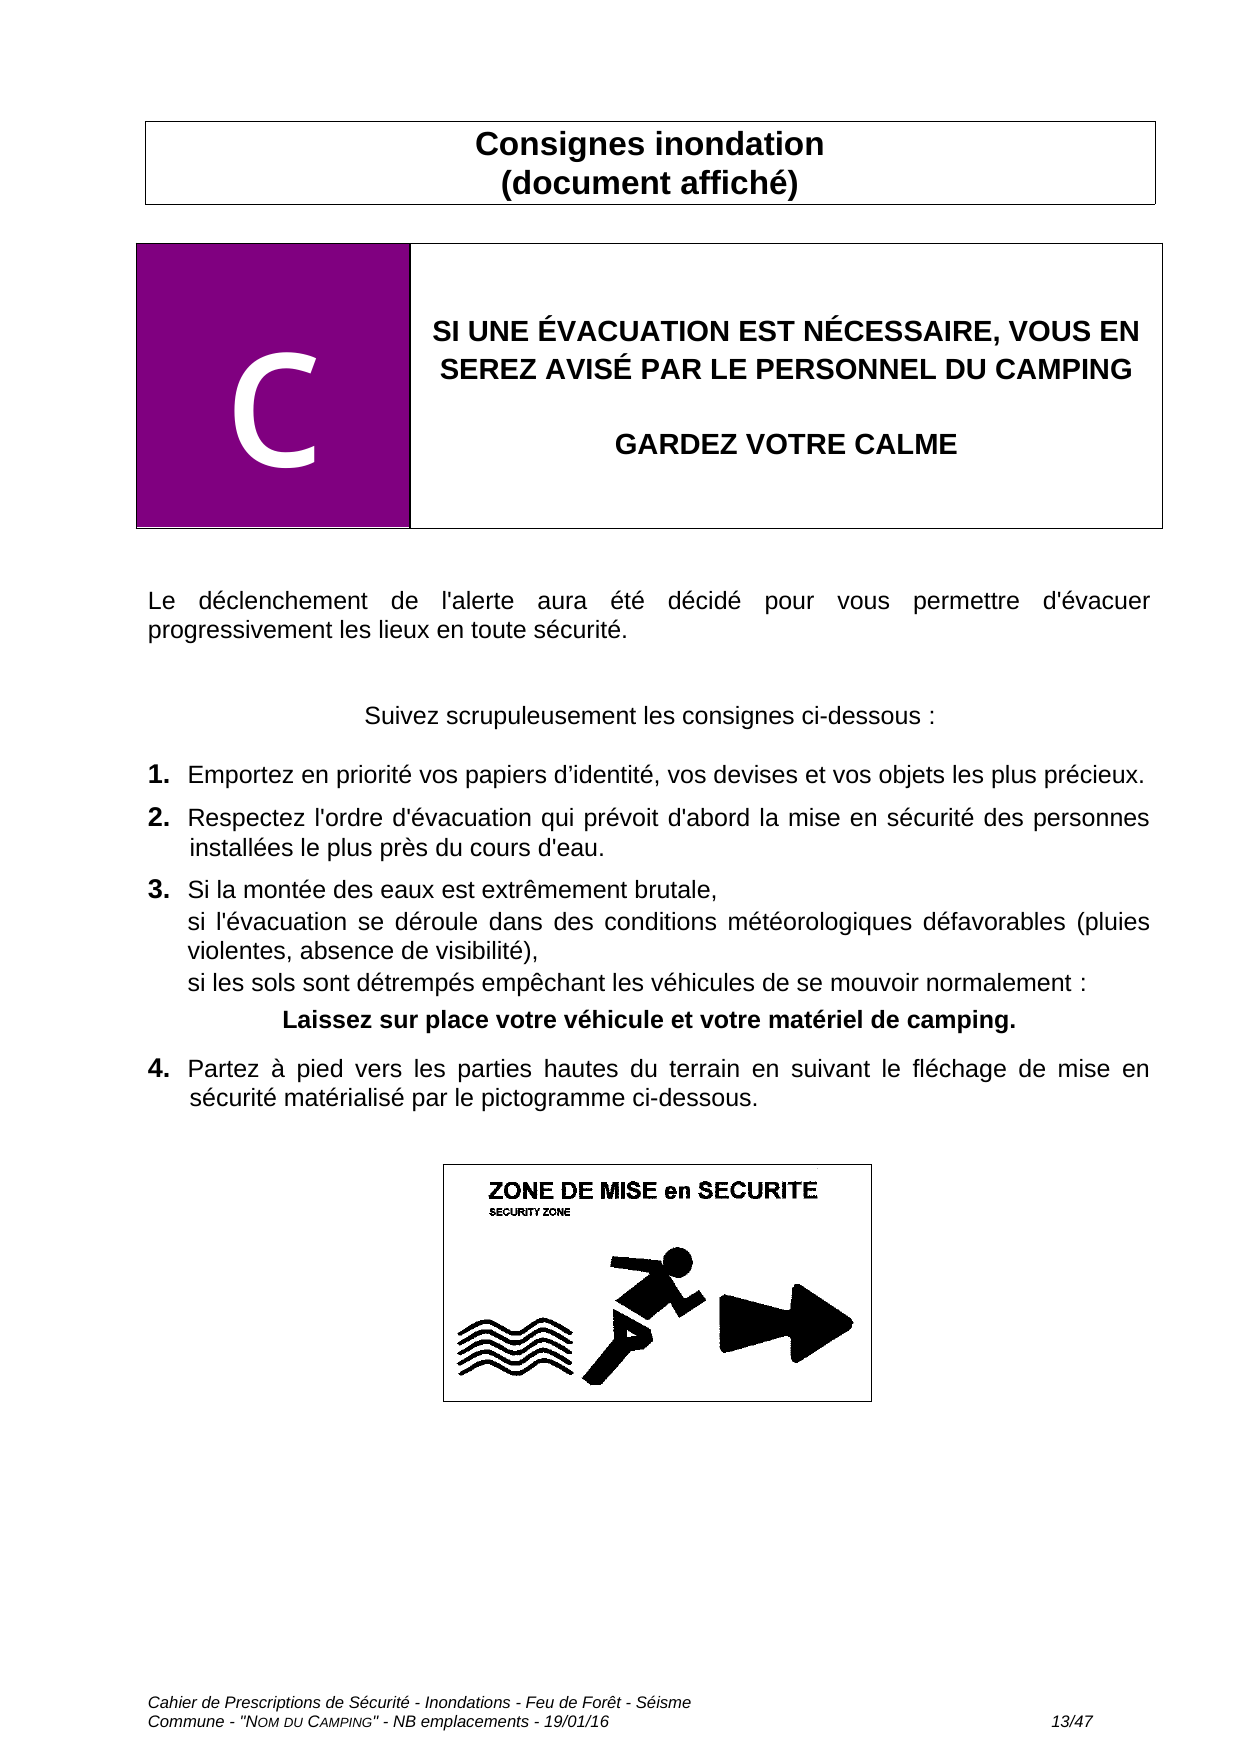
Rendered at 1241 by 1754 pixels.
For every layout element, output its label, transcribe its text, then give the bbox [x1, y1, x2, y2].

list Partez à pied vers les parties hautes du terrain en suivant le fléchage de mise en sécurité matérialisé par le pictogramme ci-dessous. [148, 1052, 1152, 1112]
list Respectez l'ordre d'évacuation qui prévoit d'abord la mise en sécurité des personnes installées le plus près du cours d'eau. [148, 801, 1152, 861]
text Laissez sur place votre véhicule et votre matériel de camping. [148, 1005, 1152, 1034]
text si l'évacuation se déroule dans des conditions météorologiques défavorables (pluies violentes, absence de visibilité), [187, 907, 1152, 965]
table_header c [137, 244, 409, 527]
text Le déclenchement de l'alerte aura été décidé pour vous permettre d'évacuer progressivement les lieux en toute sécurité. [148, 586, 1152, 643]
text Consignes inondation (document affiché) [146, 122, 1155, 204]
picture [444, 1165, 871, 1401]
list Emportez en priorité vos papiers d’identité, vos devises et vos objets les plus précieux. [148, 758, 1152, 790]
text si les sols sont détrempés empêchant les véhicules de se mouvoir normalement : [187, 968, 1152, 997]
list Si la montée des eaux est extrêmement brutale, [148, 873, 1152, 904]
table_header Si une évacuation est nécessaire, vous en serez avisé par le personnel du camping GARDEZ VOTRE CALME [411, 244, 1162, 527]
text Suivez scrupuleusement les consignes ci-dessous : [148, 701, 1152, 730]
